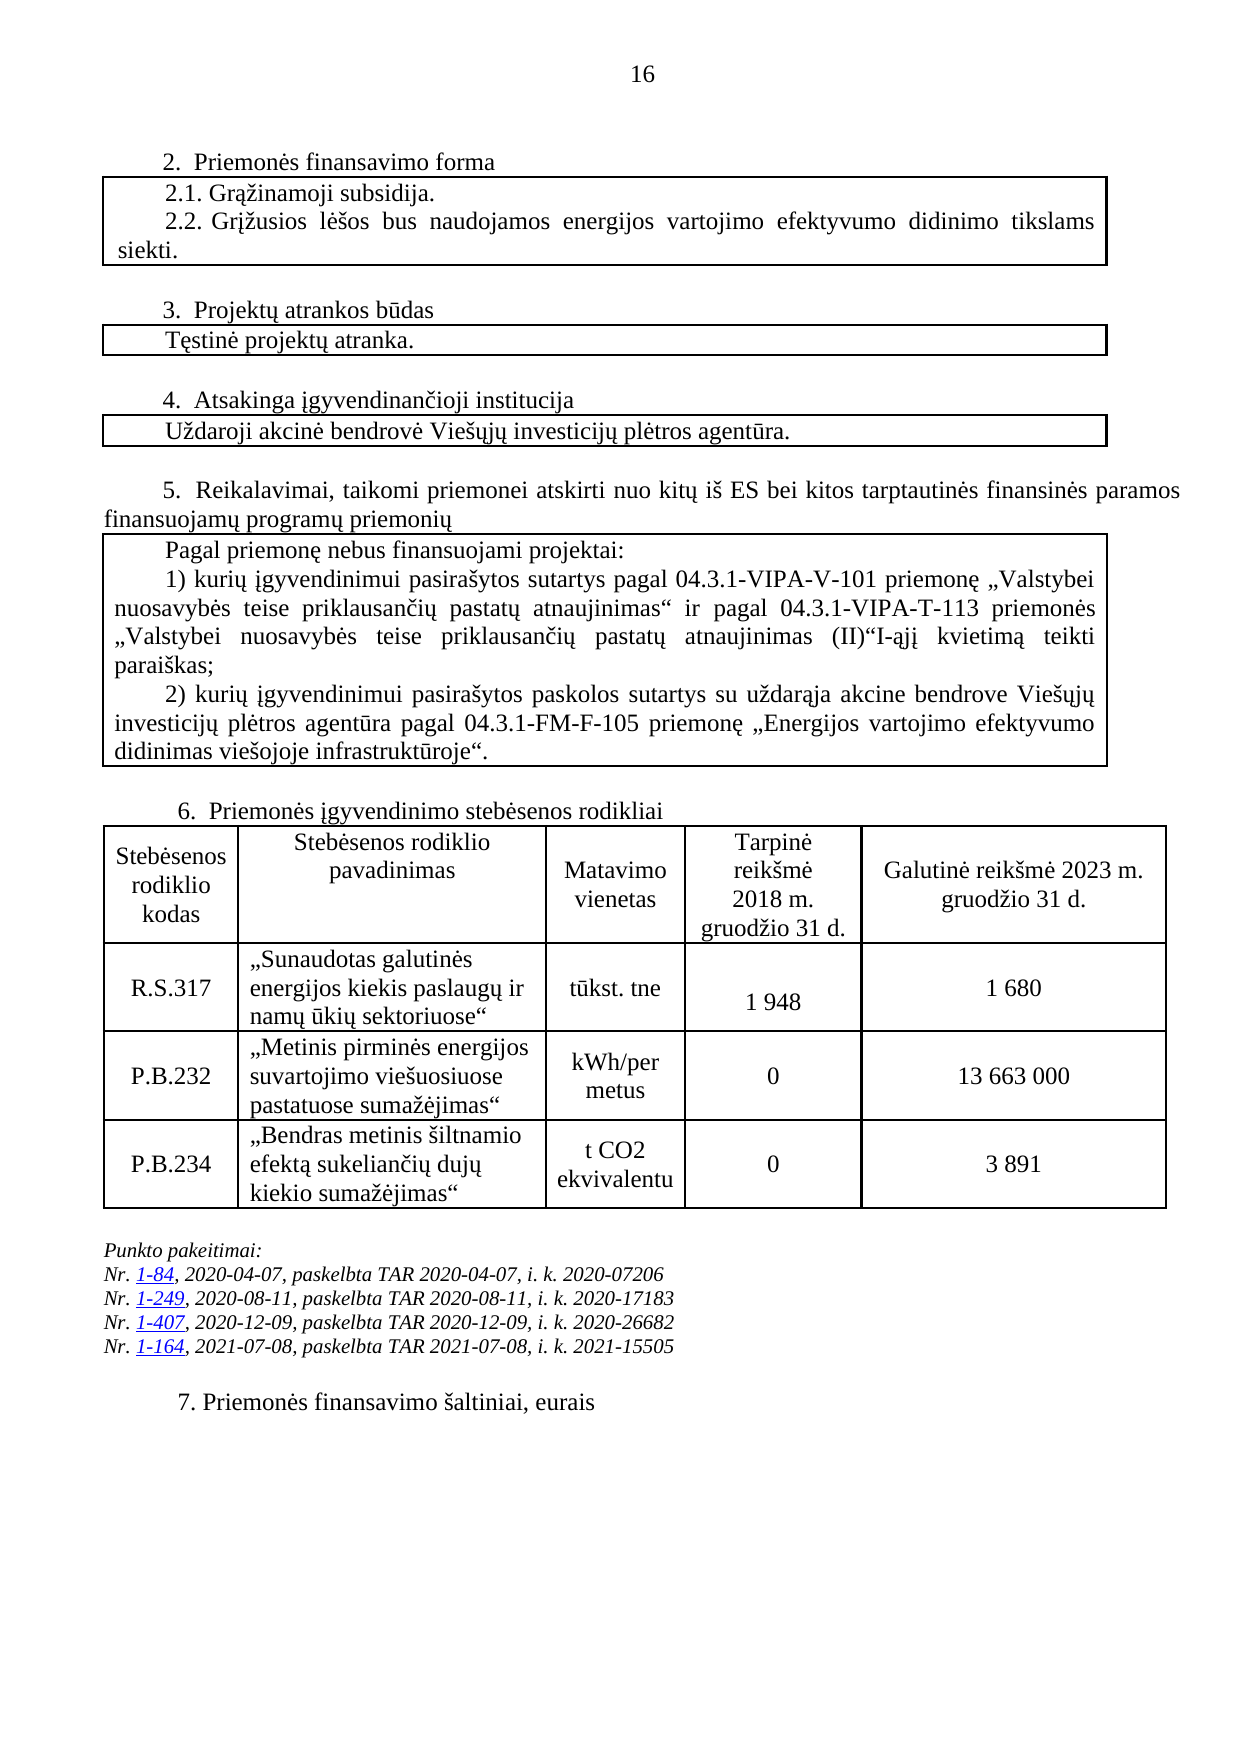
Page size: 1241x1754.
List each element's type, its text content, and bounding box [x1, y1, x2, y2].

text Nr. 1-249, 2020-08-11, paskelbta TAR 2020-08-11, i. k. 2020-17183 [103, 1286, 1181, 1310]
table_cell „Metinis pirminės energijos suvartojimo viešuosiuose pastatuose sumažėjimas“ [239, 1032, 545, 1118]
table_header Matavimo vienetas [547, 827, 684, 942]
table_cell 2.2. Grįžusios lėšos bus naudojamos energijos vartojimo efektyvumo didinimo tikslams siekti. [104, 206, 1105, 264]
table_cell P.B.232 [105, 1032, 237, 1118]
table_header Tarpinė reikšmė 2018 m. gruodžio 31 d. [686, 827, 860, 942]
table_header Tęstinė projektų atranka. [104, 326, 1105, 354]
table_cell R.S.317 [105, 944, 237, 1030]
text 6. Priemonės įgyvendinimo stebėsenos rodikliai [103, 796, 1181, 825]
text Punkto pakeitimai: [103, 1238, 1181, 1262]
table_cell 0 [686, 1121, 860, 1207]
text 4. Atsakinga įgyvendinančioji institucija [103, 385, 1181, 414]
table_header Uždaroji akcinė bendrovė Viešųjų investicijų plėtros agentūra. [104, 416, 1105, 445]
table_header Stebėsenos rodiklio kodas [105, 827, 237, 942]
table_header 2.1. Grąžinamoji subsidija. [104, 178, 1105, 206]
table_cell „Sunaudotas galutinės energijos kiekis paslaugų ir namų ūkių sektoriuose“ [239, 944, 545, 1030]
text Nr. 1-164, 2021-07-08, paskelbta TAR 2021-07-08, i. k. 2021-15505 [103, 1334, 1181, 1358]
table_cell tūkst. tne [547, 944, 684, 1030]
text Nr. 1-407, 2020-12-09, paskelbta TAR 2020-12-09, i. k. 2020-26682 [103, 1310, 1181, 1334]
table_cell 0 [686, 1032, 860, 1118]
table_cell 13 663 000 [863, 1032, 1165, 1118]
text 3. Projektų atrankos būdas [103, 295, 1181, 323]
table_header Stebėsenos rodiklio pavadinimas [239, 827, 545, 942]
table_cell 1 680 [863, 944, 1165, 1030]
table_cell P.B.234 [105, 1121, 237, 1207]
text Nr. 1-84, 2020-04-07, paskelbta TAR 2020-04-07, i. k. 2020-07206 [103, 1262, 1181, 1286]
text 2. Priemonės finansavimo forma [103, 147, 1181, 176]
table_cell „Bendras metinis šiltnamio efektą sukeliančių dujų kiekio sumažėjimas“ [239, 1121, 545, 1207]
table_header Pagal priemonę nebus finansuojami projektai: 1) kurių įgyvendinimui pasirašytos sutartys pagal 04.3.1-VIPA-V-101 priemonę „Valstybei nuosavybės teise priklausančių pastatų atnaujinimas“ ir pagal 04.3.1-VIPA-T-113 priemonės „Valstybei nuosavybės teise priklausančių pastatų atnaujinimas (II)“I-ąjį kvietimą teikti paraiškas; 2) kurių įgyvendinimui pasirašytos paskolos sutartys su uždarąja akcine bendrove Viešųjų investicijų plėtros agentūra pagal 04.3.1-FM-F-105 priemonę „Energijos vartojimo efektyvumo didinimas viešojoje infrastruktūroje“. [104, 535, 1106, 765]
table_header Galutinė reikšmė 2023 m. gruodžio 31 d. [863, 827, 1165, 942]
table_cell 3 891 [863, 1121, 1165, 1207]
table_cell t CO2 ekvivalentu [547, 1121, 684, 1207]
text 7. Priemonės finansavimo šaltiniai, eurais [162, 1387, 1152, 1416]
table_cell kWh/per metus [547, 1032, 684, 1118]
table_cell 1 948 [686, 944, 860, 1030]
text 5. Reikalavimai, taikomi priemonei atskirti nuo kitų iš ES bei kitos tarptautinės finansinės paramos finansuojamų programų priemonių [103, 476, 1181, 533]
